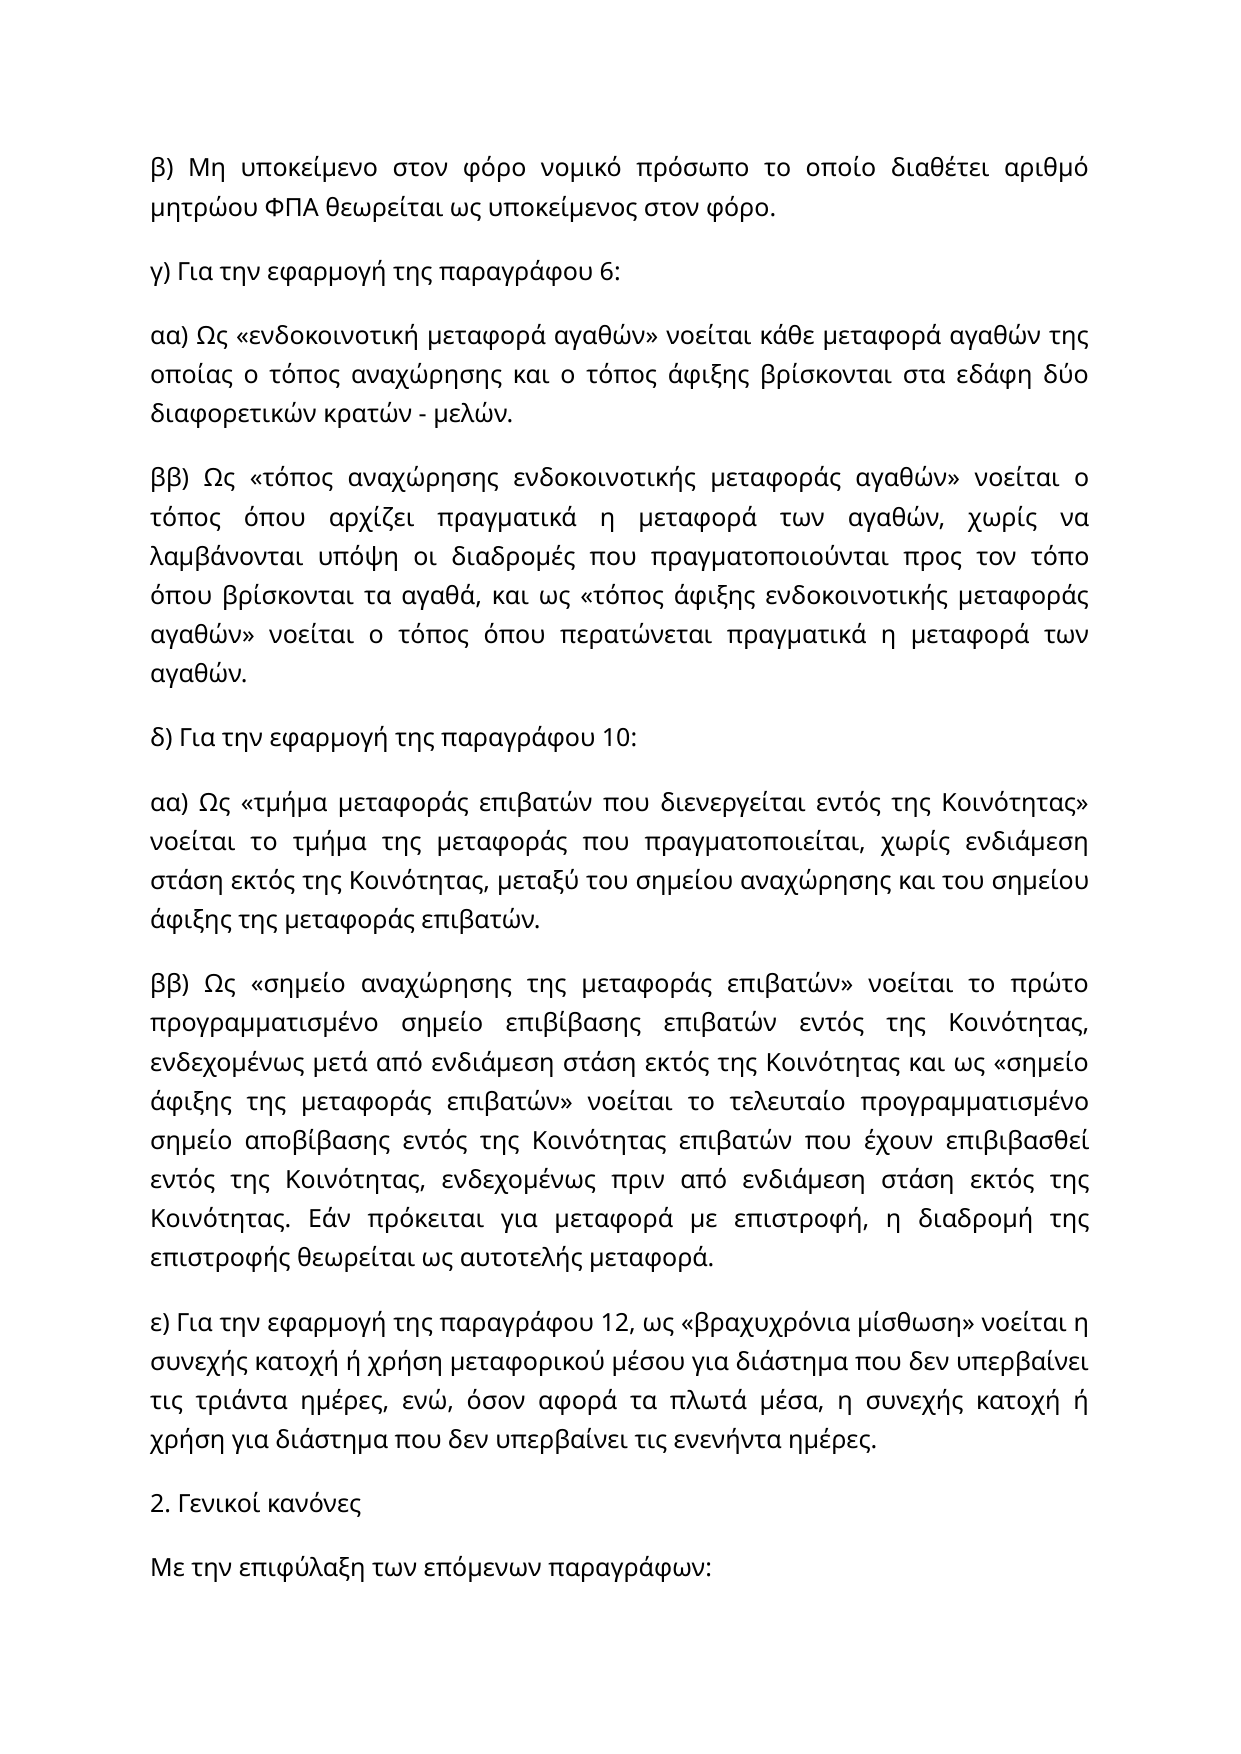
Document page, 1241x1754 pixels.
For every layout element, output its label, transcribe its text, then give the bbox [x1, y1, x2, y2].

text γ) Για την εφαρµογή της παραγράφου 6: [150, 253, 1090, 287]
text 2. Γενικοί κανόνες [150, 1486, 1090, 1520]
text ββ) Ως «σηµείο αναχώρησης της µεταφοράς επιβατών» νοείται το πρώτο προγραµµατισµένο σηµείο επιβίβασης επιβατών εντός της Κοινότητας, ενδεχοµένως µετά από ενδιάµεση στάση εκτός της Κοινότητας και ως «σηµείο άφιξης της µεταφοράς επιβατών» νοείται το τελευταίο προγραµµατισµένο σηµείο αποβίβασης εντός της Κοινότητας επιβατών που έχουν επιβιβασθεί εντός της Κοινότητας, ενδεχοµένως πριν από ενδιάµεση στάση εκτός της Κοινότητας. Εάν πρόκειται για µεταφορά µε επιστροφή, η διαδροµή της επιστροφής θεωρείται ως αυτοτελής µεταφορά. [150, 966, 1090, 1274]
text αα) Ως «τµήµα µεταφοράς επιβατών που διενεργείται εντός της Κοινότητας» νοείται το τµήµα της µεταφοράς που πραγµατοποιείται, χωρίς ενδιάµεση στάση εκτός της Κοινότητας, µεταξύ του σηµείου αναχώρησης και του σηµείου άφιξης της µεταφοράς επιβατών. [150, 784, 1090, 936]
text ε) Για την εφαρµογή της παραγράφου 12, ως «βραχυχρόνια µίσθωση» νοείται η συνεχής κατοχή ή χρήση µεταφορικού µέσου για διάστηµα που δεν υπερβαίνει τις τριάντα ηµέρες, ενώ, όσον αφορά τα πλωτά µέσα, η συνεχής κατοχή ή χρήση για διάστηµα που δεν υπερβαίνει τις ενενήντα ηµέρες. [150, 1304, 1090, 1456]
text Με την επιφύλαξη των επόµενων παραγράφων: [150, 1550, 1090, 1584]
text ββ) Ως «τόπος αναχώρησης ενδοκοινοτικής µεταφοράς αγαθών» νοείται ο τόπος όπου αρχίζει πραγµατικά η µεταφορά των αγαθών, χωρίς να λαµβάνονται υπόψη οι διαδροµές που πραγµατοποιούνται προς τον τόπο όπου βρίσκονται τα αγαθά, και ως «τόπος άφιξης ενδοκοινοτικής µεταφοράς αγαθών» νοείται ο τόπος όπου περατώνεται πραγµατικά η µεταφορά των αγαθών. [150, 460, 1090, 690]
text αα) Ως «ενδοκοινοτική µεταφορά αγαθών» νοείται κάθε µεταφορά αγαθών της οποίας ο τόπος αναχώρησης και ο τόπος άφιξης βρίσκονται στα εδάφη δύο διαφορετικών κρατών - µελών. [150, 317, 1090, 430]
text β) Μη υποκείµενο στον φόρο νοµικό πρόσωπο το οποίο διαθέτει αριθµό µητρώου ΦΠΑ θεωρείται ως υποκείµενος στον φόρο. [150, 150, 1090, 223]
text δ) Για την εφαρµογή της παραγράφου 10: [150, 720, 1090, 754]
